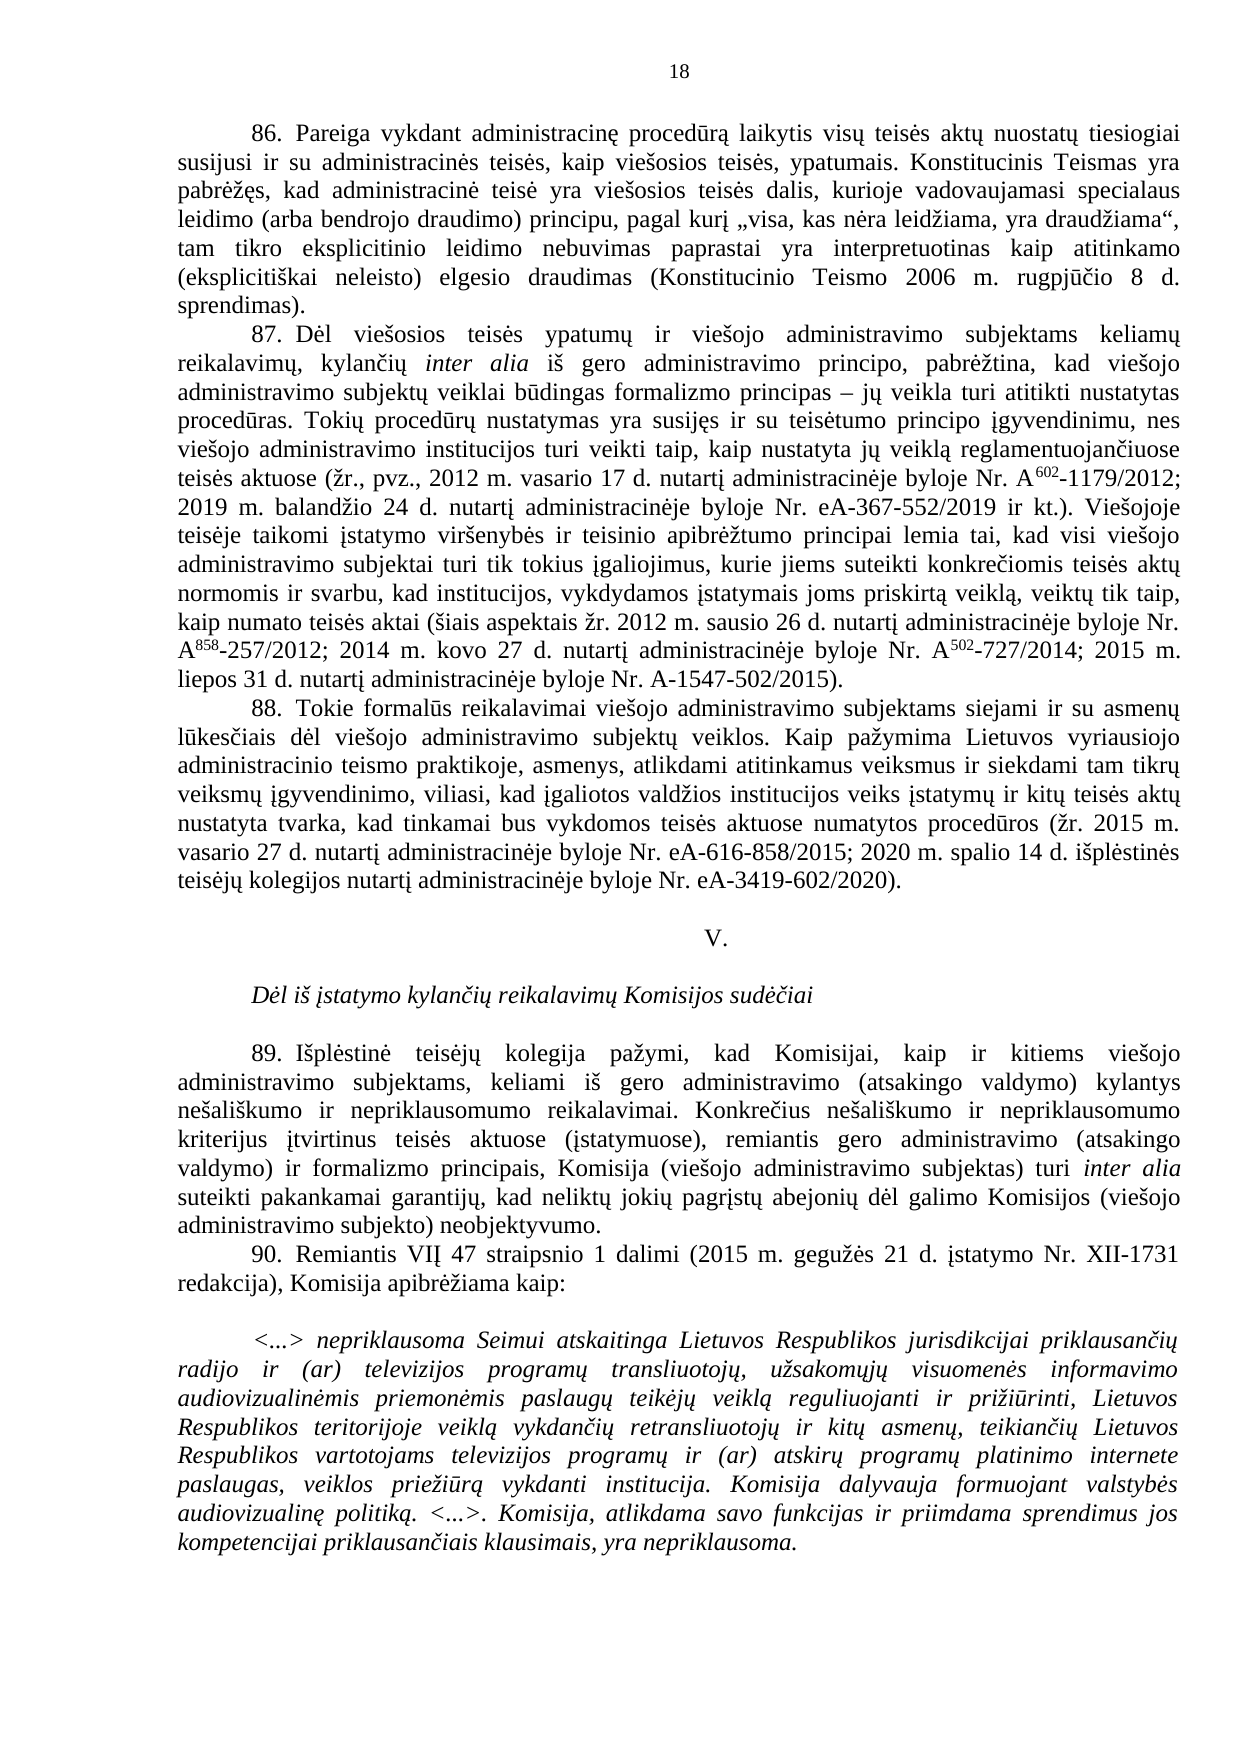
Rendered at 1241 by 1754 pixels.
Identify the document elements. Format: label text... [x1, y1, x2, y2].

text 90. Remiantis VIĮ 47 straipsnio 1 dalimi (2015 m. gegužės 21 d. įstatymo Nr. XII-1731 redakcija), Komisija apibrėžiama kaip: [177, 1239, 1181, 1297]
text 86. Pareiga vykdant administracinę procedūrą laikytis visų teisės aktų nuostatų tiesiogiai susijusi ir su administracinės teisės, kaip viešosios teisės, ypatumais. Konstitucinis Teismas yra pabrėžęs, kad administracinė teisė yra viešosios teisės dalis, kurioje vadovaujamasi specialaus leidimo (arba bendrojo draudimo) principu, pagal kurį „visa, kas nėra leidžiama, yra draudžiama“, tam tikro eksplicitinio leidimo nebuvimas paprastai yra interpretuotinas kaip atitinkamo (eksplicitiškai neleisto) elgesio draudimas (Konstitucinio Teismo 2006 m. rugpjūčio 8 d. sprendimas). [177, 118, 1181, 319]
text V. [251, 923, 1181, 952]
text <...> nepriklausoma Seimui atskaitinga Lietuvos Respublikos jurisdikcijai priklausančių radijo ir (ar) televizijos programų transliuotojų, užsakomųjų visuomenės informavimo audiovizualinėmis priemonėmis paslaugų teikėjų veiklą reguliuojanti ir prižiūrinti, Lietuvos Respublikos teritorijoje veiklą vykdančių retransliuotojų ir kitų asmenų, teikiančių Lietuvos Respublikos vartotojams televizijos programų ir (ar) atskirų programų platinimo internete paslaugas, veiklos priežiūrą vykdanti institucija. Komisija dalyvauja formuojant valstybės audiovizualinę politiką. <...>. Komisija, atlikdama savo funkcijas ir priimdama sprendimus jos kompetencijai priklausančiais klausimais, yra nepriklausoma. [177, 1326, 1181, 1556]
text 88. Tokie formalūs reikalavimai viešojo administravimo subjektams siejami ir su asmenų lūkesčiais dėl viešojo administravimo subjektų veiklos. Kaip pažymima Lietuvos vyriausiojo administracinio teismo praktikoje, asmenys, atlikdami atitinkamus veiksmus ir siekdami tam tikrų veiksmų įgyvendinimo, viliasi, kad įgaliotos valdžios institucijos veiks įstatymų ir kitų teisės aktų nustatyta tvarka, kad tinkamai bus vykdomos teisės aktuose numatytos procedūros (žr. 2015 m. vasario 27 d. nutartį administracinėje byloje Nr. eA-616-858/2015; 2020 m. spalio 14 d. išplėstinės teisėjų kolegijos nutartį administracinėje byloje Nr. eA-3419-602/2020). [177, 693, 1181, 894]
text 89. Išplėstinė teisėjų kolegija pažymi, kad Komisijai, kaip ir kitiems viešojo administravimo subjektams, keliami iš gero administravimo (atsakingo valdymo) kylantys nešališkumo ir nepriklausomumo reikalavimai. Konkrečius nešališkumo ir nepriklausomumo kriterijus įtvirtinus teisės aktuose (įstatymuose), remiantis gero administravimo (atsakingo valdymo) ir formalizmo principais, Komisija (viešojo administravimo subjektas) turi inter alia suteikti pakankamai garantijų, kad neliktų jokių pagrįstų abejonių dėl galimo Komisijos (viešojo administravimo subjekto) neobjektyvumo. [177, 1038, 1181, 1239]
text 87. Dėl viešosios teisės ypatumų ir viešojo administravimo subjektams keliamų reikalavimų, kylančių inter alia iš gero administravimo principo, pabrėžtina, kad viešojo administravimo subjektų veiklai būdingas formalizmo principas – jų veikla turi atitikti nustatytas procedūras. Tokių procedūrų nustatymas yra susijęs ir su teisėtumo principo įgyvendinimu, nes viešojo administravimo institucijos turi veikti taip, kaip nustatyta jų veiklą reglamentuojančiuose teisės aktuose (žr., pvz., 2012 m. vasario 17 d. nutartį administracinėje byloje Nr. A602-1179/2012; 2019 m. balandžio 24 d. nutartį administracinėje byloje Nr. eA-367-552/2019 ir kt.). Viešojoje teisėje taikomi įstatymo viršenybės ir teisinio apibrėžtumo principai lemia tai, kad visi viešojo administravimo subjektai turi tik tokius įgaliojimus, kurie jiems suteikti konkrečiomis teisės aktų normomis ir svarbu, kad institucijos, vykdydamos įstatymais joms priskirtą veiklą, veiktų tik taip, kaip numato teisės aktai (šiais aspektais žr. 2012 m. sausio 26 d. nutartį administracinėje byloje Nr. A858-257/2012; 2014 m. kovo 27 d. nutartį administracinėje byloje Nr. A502-727/2014; 2015 m. liepos 31 d. nutartį administracinėje byloje Nr. A-1547-502/2015). [177, 319, 1181, 693]
text Dėl iš įstatymo kylančių reikalavimų Komisijos sudėčiai [251, 981, 1181, 1009]
